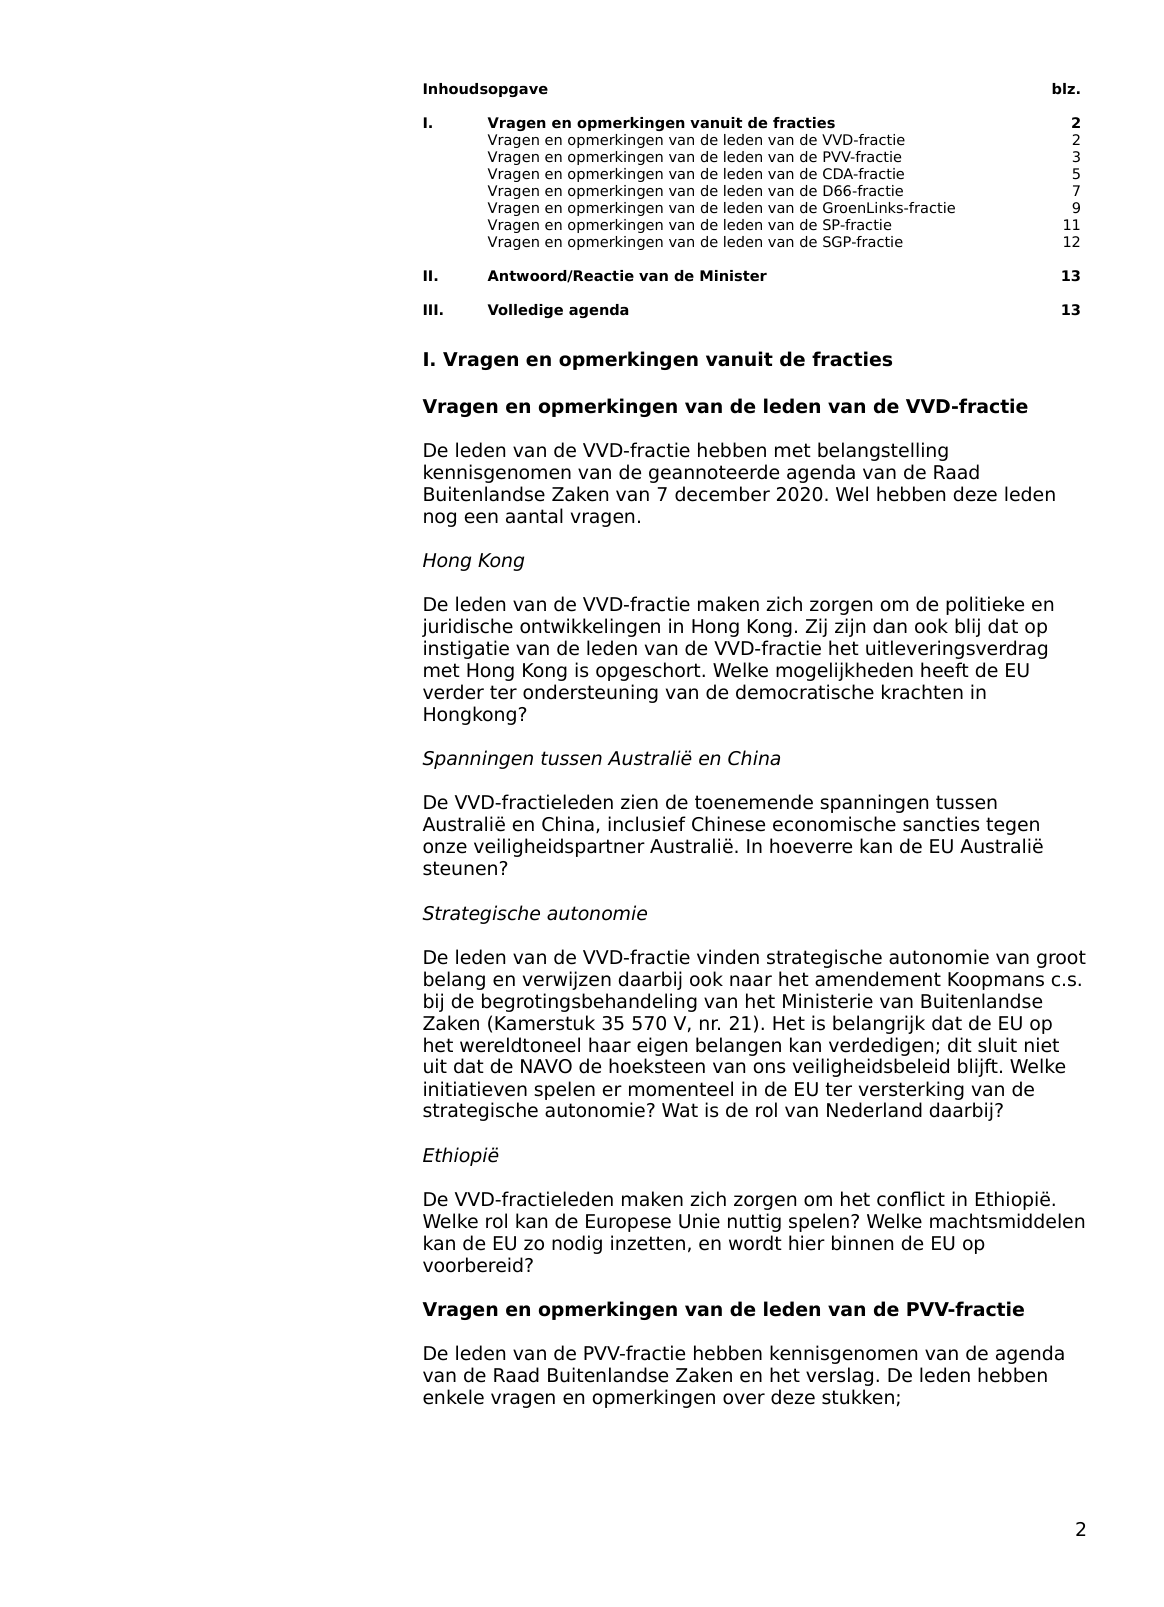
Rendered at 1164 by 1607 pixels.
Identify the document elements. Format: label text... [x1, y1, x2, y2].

table_cell 13 [993, 302, 1087, 319]
table_cell [422, 234, 481, 251]
table_cell Antwoord/Reactie van de Minister [481, 268, 993, 285]
table_cell [422, 285, 481, 302]
table_cell [422, 149, 481, 166]
subtitle Strategische autonomie [422, 902, 1087, 924]
table_cell Volledige agenda [481, 302, 993, 319]
table_cell [993, 98, 1087, 115]
subtitle Hong Kong [422, 550, 1087, 572]
table_cell 5 [993, 166, 1087, 183]
table_cell Vragen en opmerkingen van de leden van de SP-fractie [481, 217, 993, 234]
table_cell Vragen en opmerkingen van de leden van de PVV-fractie [481, 149, 993, 166]
table_cell [481, 285, 993, 302]
subtitle Vragen en opmerkingen van de leden van de VVD-fractie [422, 396, 1087, 418]
subtitle I. Vragen en opmerkingen vanuit de fracties [422, 349, 1087, 371]
table_cell [422, 166, 481, 183]
table_cell Vragen en opmerkingen van de leden van de D66-fractie [481, 183, 993, 200]
table_cell [422, 183, 481, 200]
table_cell [993, 285, 1087, 302]
text De leden van de VVD-fractie maken zich zorgen om de politieke en juridische ontwikkelingen in Hong Kong. Zij zijn dan ook blij dat op instigatie van de leden van de VVD-fractie het uitleveringsverdrag met Hong Kong is opgeschort. Welke mogelijkheden heeft de EU verder ter ondersteuning van de democratische krachten in Hongkong? [422, 594, 1087, 726]
table_cell Vragen en opmerkingen van de leden van de CDA-fractie [481, 166, 993, 183]
table_cell [422, 251, 481, 268]
table_cell 13 [993, 268, 1087, 285]
table_cell III. [422, 302, 481, 319]
table_header blz. [993, 81, 1087, 98]
table_cell I. [422, 115, 481, 132]
table_cell 2 [993, 132, 1087, 149]
text De VVD-fractieleden maken zich zorgen om het conflict in Ethiopië. Welke rol kan de Europese Unie nuttig spelen? Welke machtsmiddelen kan de EU zo nodig inzetten, en wordt hier binnen de EU op voorbereid? [422, 1189, 1087, 1277]
table_cell Vragen en opmerkingen van de leden van de SGP-fractie [481, 234, 993, 251]
table_cell [422, 98, 481, 115]
table_cell Vragen en opmerkingen van de leden van de GroenLinks-fractie [481, 200, 993, 217]
table_cell [422, 132, 481, 149]
table_cell 2 [993, 115, 1087, 132]
text De leden van de VVD-fractie hebben met belangstelling kennisgenomen van de geannoteerde agenda van de Raad Buitenlandse Zaken van 7 december 2020. Wel hebben deze leden nog een aantal vragen. [422, 440, 1087, 528]
subtitle Ethiopië [422, 1144, 1087, 1167]
table_cell [481, 98, 993, 115]
table_cell [993, 251, 1087, 268]
table_header Inhoudsopgave [422, 81, 993, 98]
table_cell 9 [993, 200, 1087, 217]
table_cell [422, 200, 481, 217]
table_cell 3 [993, 149, 1087, 166]
table_cell Vragen en opmerkingen van de leden van de VVD-fractie [481, 132, 993, 149]
subtitle Spanningen tussen Australië en China [422, 748, 1087, 770]
table_cell II. [422, 268, 481, 285]
subtitle Vragen en opmerkingen van de leden van de PVV-fractie [422, 1299, 1087, 1321]
text De VVD-fractieleden zien de toenemende spanningen tussen Australië en China, inclusief Chinese economische sancties tegen onze veiligheidspartner Australië. In hoeverre kan de EU Australië steunen? [422, 792, 1087, 880]
table_cell [481, 251, 993, 268]
table_cell 7 [993, 183, 1087, 200]
text De leden van de VVD-fractie vinden strategische autonomie van groot belang en verwijzen daarbij ook naar het amendement Koopmans c.s. bij de begrotingsbehandeling van het Ministerie van Buitenlandse Zaken (Kamerstuk 35 570 V, nr. 21). Het is belangrijk dat de EU op het wereldtoneel haar eigen belangen kan verdedigen; dit sluit niet uit dat de NAVO de hoeksteen van ons veiligheidsbeleid blijft. Welke initiatieven spelen er momenteel in de EU ter versterking van de strategische autonomie? Wat is de rol van Nederland daarbij? [422, 947, 1087, 1122]
table_cell 12 [993, 234, 1087, 251]
table_cell 11 [993, 217, 1087, 234]
table_cell Vragen en opmerkingen vanuit de fracties [481, 115, 993, 132]
table_cell [422, 217, 481, 234]
text De leden van de PVV-fractie hebben kennisgenomen van de agenda van de Raad Buitenlandse Zaken en het verslag. De leden hebben enkele vragen en opmerkingen over deze stukken; [422, 1343, 1087, 1409]
